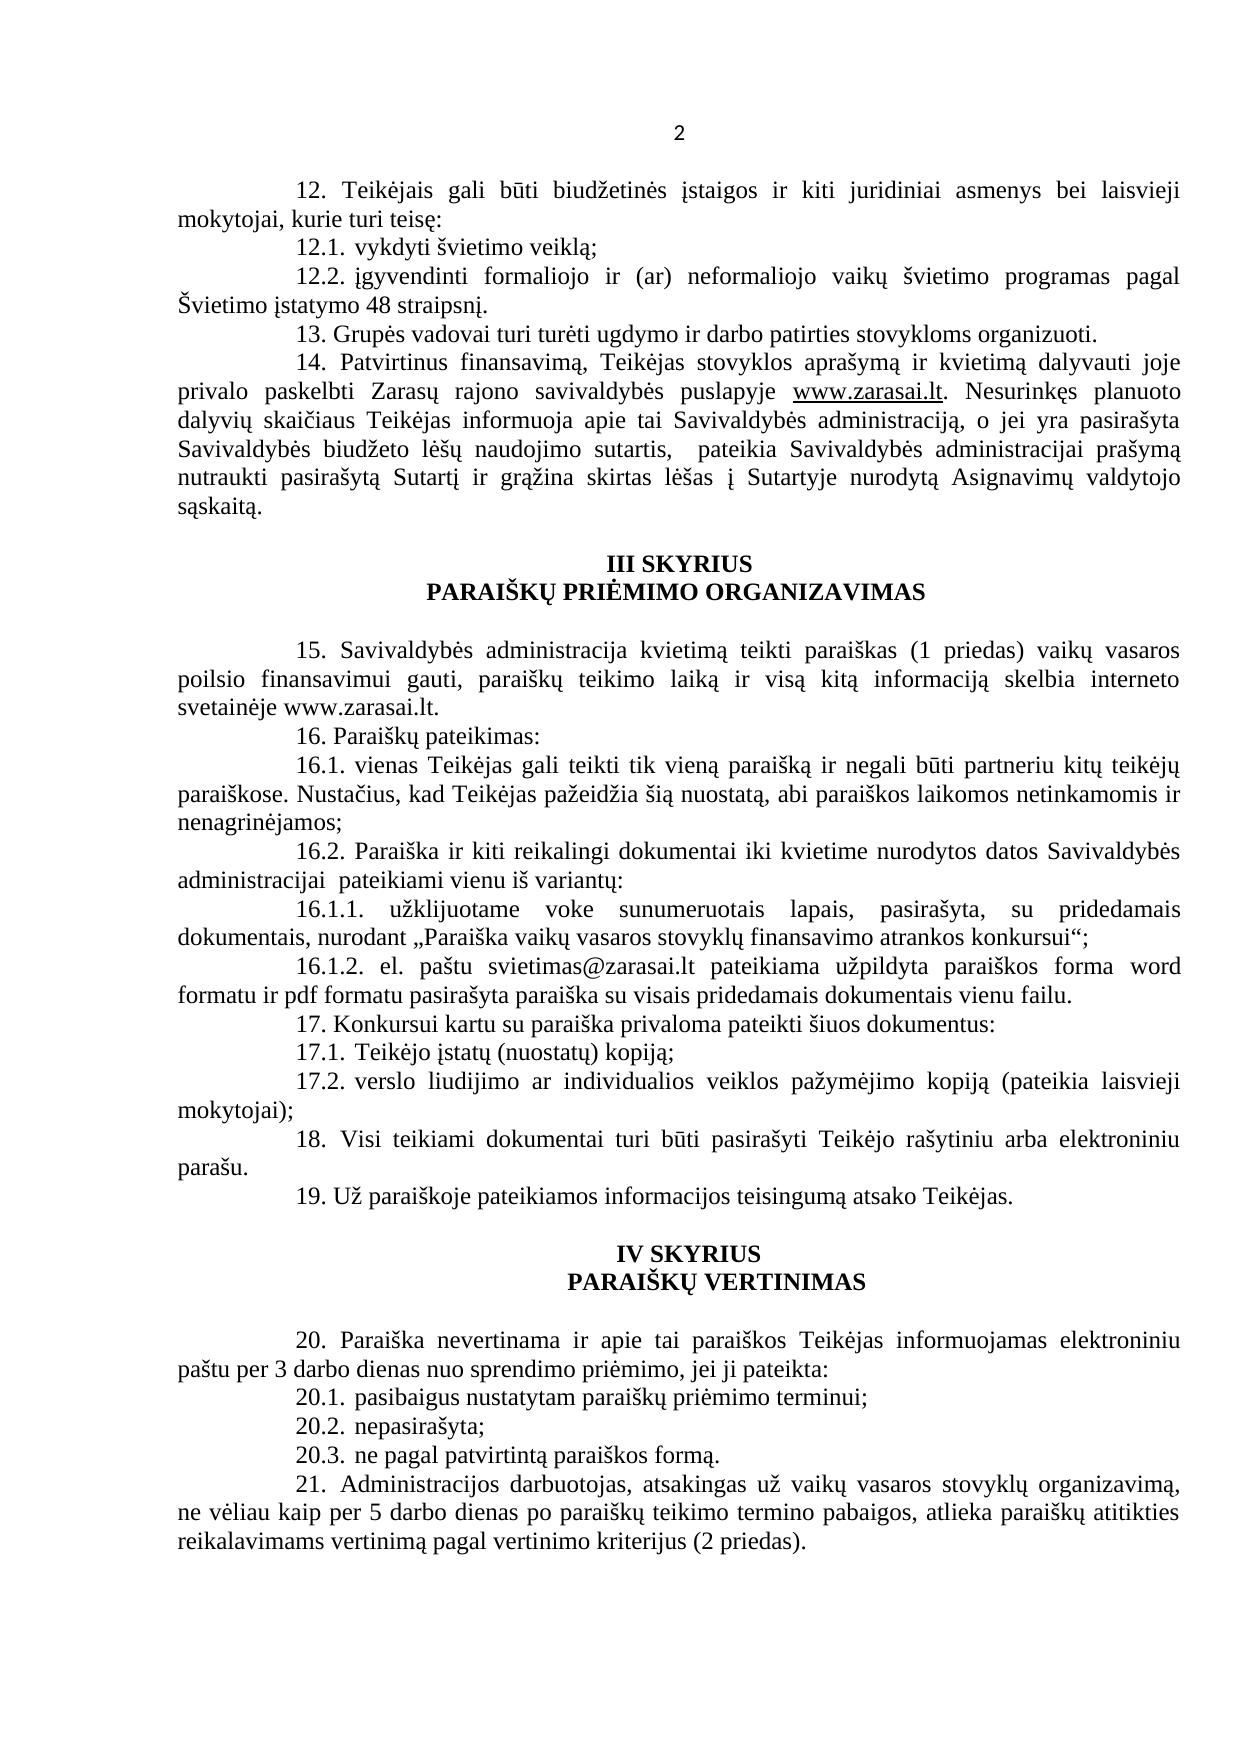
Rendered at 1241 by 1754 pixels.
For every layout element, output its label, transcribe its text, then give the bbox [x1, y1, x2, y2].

text 16.1.2. el. paštu svietimas@zarasai.lt pateikiama užpildyta paraiškos forma word formatu ir pdf formatu pasirašyta paraiška su visais pridedamais dokumentais vienu failu. [177, 951, 1181, 1009]
text 16.1.1. užklijuotame voke sunumeruotais lapais, pasirašyta, su pridedamais dokumentais, nurodant „Paraiška vaikų vasaros stovyklų finansavimo atrankos konkursui“; [177, 894, 1181, 951]
text 21. Administracijos darbuotojas, atsakingas už vaikų vasaros stovyklų organizavimą, ne vėliau kaip per 5 darbo dienas po paraiškų teikimo termino pabaigos, atlieka paraiškų atitikties reikalavimams vertinimą pagal vertinimo kriterijus (2 priedas). [177, 1469, 1181, 1555]
text 17. Konkursui kartu su paraiška privaloma pateikti šiuos dokumentus: [295, 1009, 1181, 1037]
text 20.2. nepasirašyta; [258, 1411, 1181, 1440]
text 16.2. Paraiška ir kiti reikalingi dokumentai iki kvietime nurodytos datos Savivaldybės administracijai pateikiami vienu iš variantų: [177, 836, 1181, 894]
text 13. Grupės vadovai turi turėti ugdymo ir darbo patirties stovykloms organizuoti. [295, 319, 1181, 347]
text 14. Patvirtinus finansavimą, Teikėjas stovyklos aprašymą ir kvietimą dalyvauti joje privalo paskelbti Zarasų rajono savivaldybės puslapyje www.zarasai.lt. Nesurinkęs planuoto dalyvių skaičiaus Teikėjas informuoja apie tai Savivaldybės administraciją, o jei yra pasirašyta Savivaldybės biudžeto lėšų naudojimo sutartis, pateikia Savivaldybės administracijai prašymą nutraukti pasirašytą Sutartį ir grąžina skirtas lėšas į Sutartyje nurodytą Asignavimų valdytojo sąskaitą. [177, 347, 1181, 520]
text 20. Paraiška nevertinama ir apie tai paraiškos Teikėjas informuojamas elektroniniu paštu per 3 darbo dienas nuo sprendimo priėmimo, jei ji pateikta: [177, 1325, 1181, 1382]
text PARAIŠKŲ PRIĖMIMO ORGANIZAVIMAS [177, 577, 1181, 606]
text 16. Paraiškų pateikimas: [295, 721, 1181, 750]
text 20.1. pasibaigus nustatytam paraiškų priėmimo terminui; [258, 1382, 1181, 1411]
text 18. Visi teikiami dokumentai turi būti pasirašyti Teikėjo rašytiniu arba elektroniniu parašu. [177, 1124, 1181, 1181]
text 20.3. ne pagal patvirtintą paraiškos formą. [258, 1440, 1181, 1469]
text 17.1. Teikėjo įstatų (nuostatų) kopiją; [258, 1037, 1181, 1066]
text 17.2. verslo liudijimo ar individualios veiklos pažymėjimo kopiją (pateikia laisvieji mokytojai); [177, 1066, 1181, 1124]
text IV SKYRIUS [215, 1239, 1162, 1267]
text 12. Teikėjais gali būti biudžetinės įstaigos ir kiti juridiniai asmenys bei laisvieji mokytojai, kurie turi teisę: [177, 175, 1181, 232]
text PARAIŠKŲ VERTINIMAS [252, 1267, 1181, 1296]
text 15. Savivaldybės administracija kvietimą teikti paraiškas (1 priedas) vaikų vasaros poilsio finansavimui gauti, paraiškų teikimo laiką ir visą kitą informaciją skelbia interneto svetainėje www.zarasai.lt. [177, 635, 1181, 721]
text 12.2. įgyvendinti formaliojo ir (ar) neformaliojo vaikų švietimo programas pagal Švietimo įstatymo 48 straipsnį. [177, 261, 1181, 319]
text III SKYRIUS [177, 549, 1181, 577]
text 12.1. vykdyti švietimo veiklą; [258, 232, 1181, 261]
text 16.1. vienas Teikėjas gali teikti tik vieną paraišką ir negali būti partneriu kitų teikėjų paraiškose. Nustačius, kad Teikėjas pažeidžia šią nuostatą, abi paraiškos laikomos netinkamomis ir nenagrinėjamos; [177, 750, 1181, 836]
text 19. Už paraiškoje pateikiamos informacijos teisingumą atsako Teikėjas. [295, 1181, 1181, 1210]
